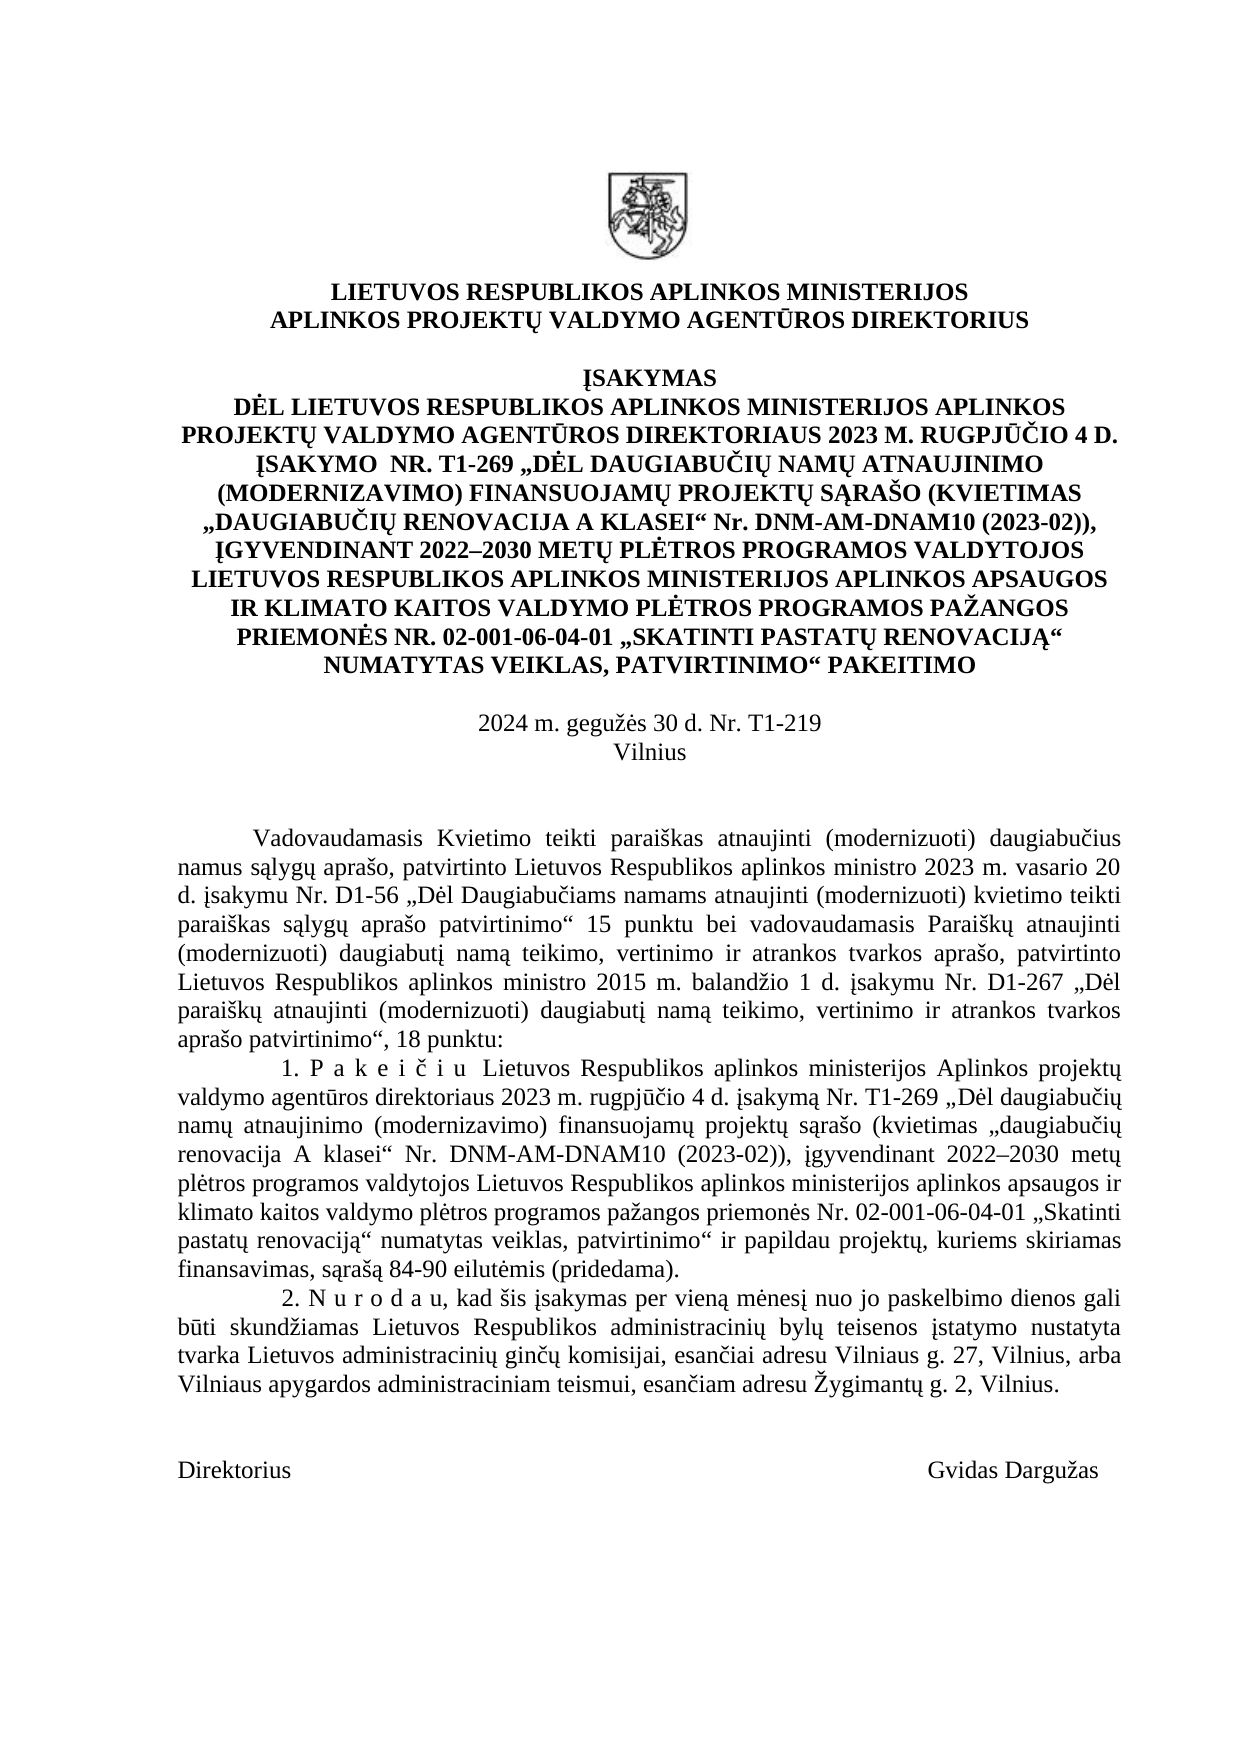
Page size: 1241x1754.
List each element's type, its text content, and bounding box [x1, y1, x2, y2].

text 1. P a k e i č i u Lietuvos Respublikos aplinkos ministerijos Aplinkos projektų valdymo agentūros direktoriaus 2023 m. rugpjūčio 4 d. įsakymą Nr. T1-269 „Dėl daugiabučių namų atnaujinimo (modernizavimo) finansuojamų projektų sąrašo (kvietimas „daugiabučių renovacija A klasei“ Nr. DNM-AM-DNAM10 (2023-02)), įgyvendinant 2022–2030 metų plėtros programos valdytojos Lietuvos Respublikos aplinkos ministerijos aplinkos apsaugos ir klimato kaitos valdymo plėtros programos pažangos priemonės Nr. 02-001-06-04-01 „Skatinti pastatų renovaciją“ numatytas veiklas, patvirtinimo“ ir papildau projektų, kuriems skiriamas finansavimas, sąrašą 84-90 eilutėmis (pridedama). [177, 1053, 1122, 1283]
text APLINKOS PROJEKTŲ VALDYMO AGENTŪROS DIREKTORIUS [177, 306, 1122, 334]
text 2024 m. gegužės 30 d. Nr. T1-219 [177, 708, 1122, 737]
text Vilnius [177, 737, 1122, 766]
text Direktorius Gvidas Dargužas [177, 1456, 1122, 1484]
text Vadovaudamasis Kvietimo teikti paraiškas atnaujinti (modernizuoti) daugiabučius namus sąlygų aprašo, patvirtinto Lietuvos Respublikos aplinkos ministro 2023 m. vasario 20 d. įsakymu Nr. D1-56 „Dėl Daugiabučiams namams atnaujinti (modernizuoti) kvietimo teikti paraiškas sąlygų aprašo patvirtinimo“ 15 punktu bei vadovaudamasis Paraiškų atnaujinti (modernizuoti) daugiabutį namą teikimo, vertinimo ir atrankos tvarkos aprašo, patvirtinto Lietuvos Respublikos aplinkos ministro 2015 m. balandžio 1 d. įsakymu Nr. D1-267 „Dėl paraiškų atnaujinti (modernizuoti) daugiabutį namą teikimo, vertinimo ir atrankos tvarkos aprašo patvirtinimo“, 18 punktu: [177, 823, 1122, 1053]
text Įsakymas [177, 363, 1122, 392]
text 2. N u r o d a u, kad šis įsakymas per vieną mėnesį nuo jo paskelbimo dienos gali būti skundžiamas Lietuvos Respublikos administracinių bylų teisenos įstatymo nustatyta tvarka Lietuvos administracinių ginčų komisijai, esančiai adresu Vilniaus g. 27, Vilnius, arba Vilniaus apygardos administraciniam teismui, esančiam adresu Žygimantų g. 2, Vilnius. [177, 1283, 1122, 1398]
text LIETUVOS RESPUBLIKOS APLINKOS MINISTERIJOS [177, 277, 1122, 306]
text DĖL LIETUVOS RESPUBLIKOS APLINKOS MINISTERIJOS APLINKOS PROJEKTŲ VALDYMO AGENTŪROS DIREKTORIAUS 2023 M. RUGPJŪČIO 4 D. ĮSAKYMO NR. T1-269 „DĖL DAUGIABUČIŲ NAMŲ ATNAUJINIMO (MODERNIZAVIMO) FINANSUOJAMŲ PROJEKTŲ SĄRAŠO (KVIETIMAS „DAUGIABUČIŲ RENOVACIJA A KLASEI“ Nr. DNM-AM-DNAM10 (2023-02)), ĮGYVENDINANT 2022–2030 METŲ PLĖTROS PROGRAMOS VALDYTOJOS LIETUVOS RESPUBLIKOS APLINKOS MINISTERIJOS APLINKOS APSAUGOS IR KLIMATO KAITOS VALDYMO PLĖTROS PROGRAMOS PAŽANGOS PRIEMONĖS NR. 02-001-06-04-01 „SKATINTI PASTATŲ RENOVACIJĄ“ NUMATYTAS VEIKLAS, PATVIRTINIMO“ PAKEITIMO [177, 392, 1122, 679]
